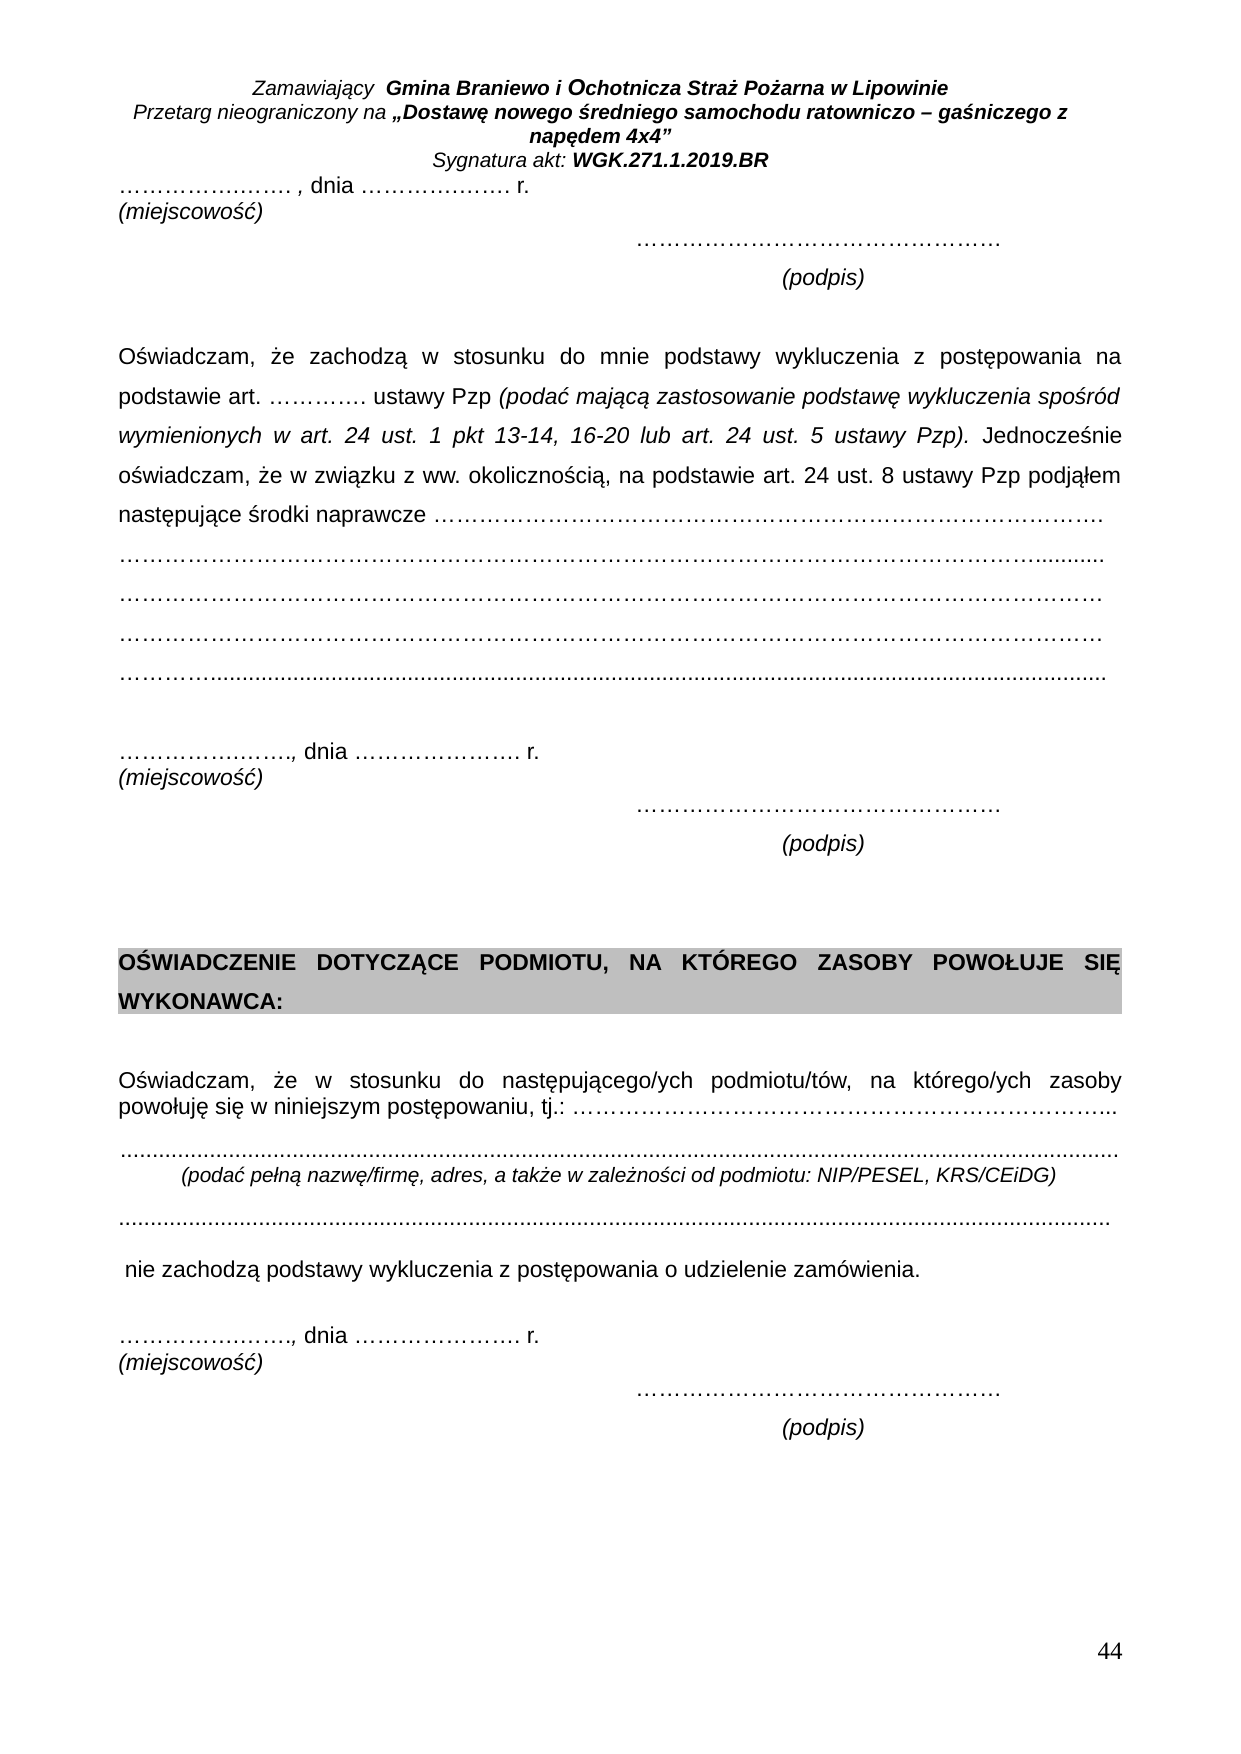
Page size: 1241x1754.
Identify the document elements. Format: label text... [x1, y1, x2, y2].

text (miejscowość) [118, 198, 1122, 225]
text ………………………………………… [118, 225, 1122, 251]
text …………….……., dnia …………………. r. [118, 1322, 1122, 1348]
text ………………………………………… [118, 1375, 1122, 1401]
text (miejscowość) [118, 764, 1122, 791]
text ………………………………………… [118, 791, 1122, 817]
text OŚWIADCZENIE DOTYCZĄCE PODMIOTU, NA KTÓREGO ZASOBY POWOŁUJE SIĘ WYKONAWCA: [118, 948, 1122, 1014]
text (miejscowość) [118, 1348, 1122, 1375]
text .............................................................................................................................................................(podać pełną nazwę/firmę, adres, a także w zależności od podmiotu: NIP/PESEL, KRS/CEiDG) [118, 1136, 1122, 1187]
text …………….……., dnia …………………. r. [118, 738, 1122, 764]
text nie zachodzą podstawy wykluczenia z postępowania o udzielenie zamówienia. [118, 1256, 1122, 1283]
text Oświadczam, że w stosunku do następującego/ych podmiotu/tów, na którego/ych zasoby powołuję się w niniejszym postępowaniu, tj.: ……………………………………………………………... [118, 1067, 1122, 1120]
text Oświadczam, że zachodzą w stosunku do mnie podstawy wykluczenia z postępowania na podstawie art. …………. ustawy Pzp (podać mającą zastosowanie podstawę wykluczenia spośród wymienionych w art. 24 ust. 1 pkt 13-14, 16-20 lub art. 24 ust. 5 ustawy Pzp). Jednocześnie oświadczam, że w związku z ww. okolicznością, na podstawie art. 24 ust. 8 ustawy Pzp podjąłem następujące środki naprawcze ……………………………………………………………………………. [118, 343, 1122, 527]
text (podpis) [708, 264, 1122, 291]
text …………….……. , dnia ………….……. r. [118, 172, 1122, 198]
text (podpis) [708, 830, 1122, 856]
text ............................................................................................................................................................ [118, 1203, 1122, 1230]
text …………………………………………………………………………………………………………...........………………………………………………………………………………………………………………………………………………………………………………………………………………………………………………............................................................................................................................................. [118, 541, 1122, 685]
text (podpis) [708, 1414, 1122, 1441]
